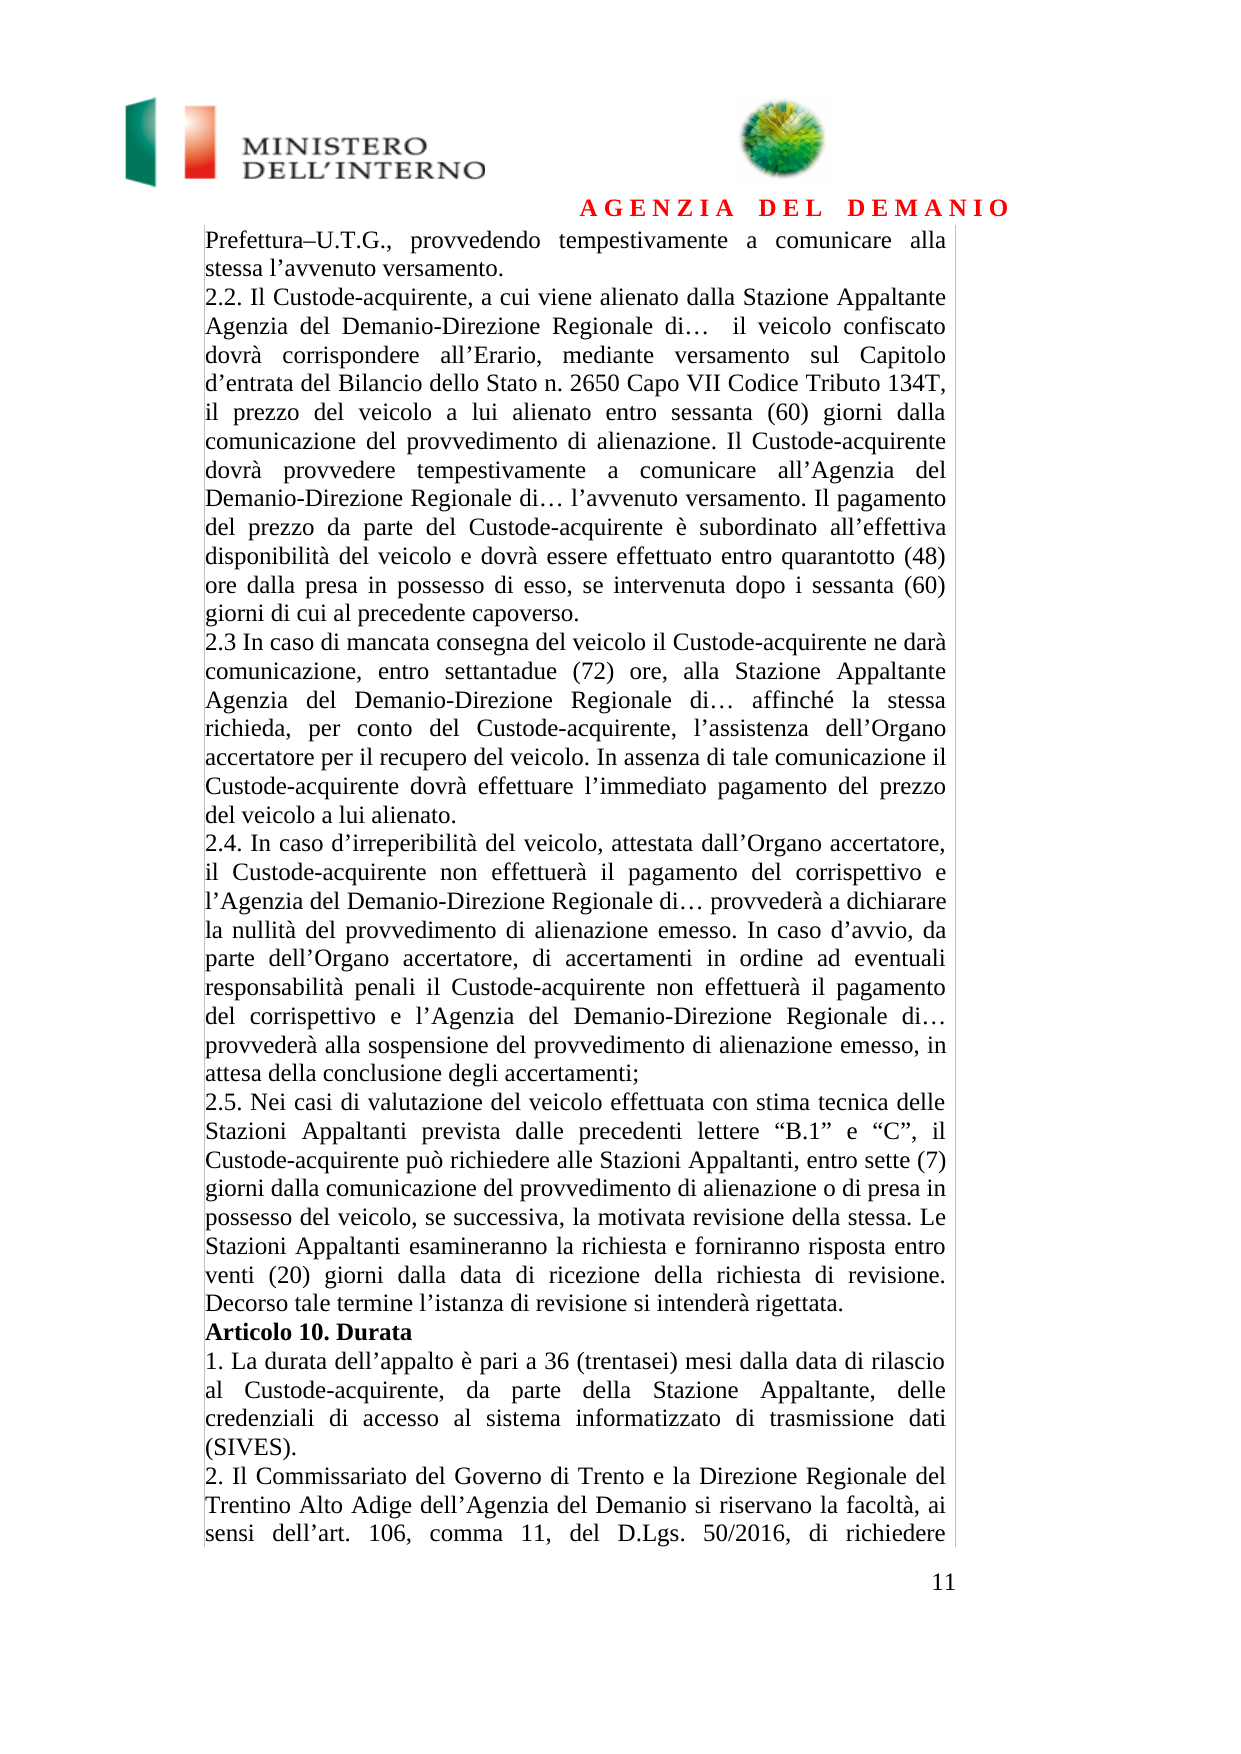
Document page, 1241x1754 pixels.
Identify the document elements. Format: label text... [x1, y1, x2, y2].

text 2.3 In caso di mancata consegna del veicolo il Custode-acquirente ne darà comunicazione, entro settantadue (72) ore, alla Stazione Appaltante Agenzia del Demanio-Direzione Regionale di… affinché la stessa richieda, per conto del Custode-acquirente, l’assistenza dell’Organo accertatore per il recupero del veicolo. In assenza di tale comunicazione il Custode-acquirente dovrà effettuare l’immediato pagamento del prezzo del veicolo a lui alienato. [205, 627, 955, 828]
text 2.2. Il Custode-acquirente, a cui viene alienato dalla Stazione Appaltante Agenzia del Demanio-Direzione Regionale di… il veicolo confiscato dovrà corrispondere all’Erario, mediante versamento sul Capitolo d’entrata del Bilancio dello Stato n. 2650 Capo VII Codice Tributo 134T, il prezzo del veicolo a lui alienato entro sessanta (60) giorni dalla comunicazione del provvedimento di alienazione. Il Custode-acquirente dovrà provvedere tempestivamente a comunicare all’Agenzia del Demanio-Direzione Regionale di… l’avvenuto versamento. Il pagamento del prezzo da parte del Custode-acquirente è subordinato all’effettiva disponibilità del veicolo e dovrà essere effettuato entro quarantotto (48) ore dalla presa in possesso di esso, se intervenuta dopo i sessanta (60) giorni di cui al precedente capoverso. [205, 282, 955, 627]
text 1. La durata dell’appalto è pari a 36 (trentasei) mesi dalla data di rilascio al Custode-acquirente, da parte della Stazione Appaltante, delle credenziali di accesso al sistema informatizzato di trasmissione dati (SIVES). [205, 1346, 955, 1461]
text Prefettura–U.T.G., provvedendo tempestivamente a comunicare alla stessa l’avvenuto versamento. [205, 225, 955, 282]
text 2. Il Commissariato del Governo di Trento e la Direzione Regionale del Trentino Alto Adige dell’Agenzia del Demanio si riservano la facoltà, ai sensi dell’art. 106, comma 11, del D.Lgs. 50/2016, di richiedere [205, 1461, 955, 1547]
text 2.5. Nei casi di valutazione del veicolo effettuata con stima tecnica delle Stazioni Appaltanti prevista dalle precedenti lettere “B.1” e “C”, il Custode-acquirente può richiedere alle Stazioni Appaltanti, entro sette (7) giorni dalla comunicazione del provvedimento di alienazione o di presa in possesso del veicolo, se successiva, la motivata revisione della stessa. Le Stazioni Appaltanti esamineranno la richiesta e forniranno risposta entro venti (20) giorni dalla data di ricezione della richiesta di revisione. Decorso tale termine l’istanza di revisione si intenderà rigettata. [205, 1087, 955, 1317]
text Articolo 10. Durata [205, 1317, 955, 1346]
text 2.4. In caso d’irreperibilità del veicolo, attestata dall’Organo accertatore, il Custode-acquirente non effettuerà il pagamento del corrispettivo e l’Agenzia del Demanio-Direzione Regionale di… provvederà a dichiarare la nullità del provvedimento di alienazione emesso. In caso d’avvio, da parte dell’Organo accertatore, di accertamenti in ordine ad eventuali responsabilità penali il Custode-acquirente non effettuerà il pagamento del corrispettivo e l’Agenzia del Demanio-Direzione Regionale di… provvederà alla sospensione del provvedimento di alienazione emesso, in attesa della conclusione degli accertamenti; [205, 828, 955, 1087]
